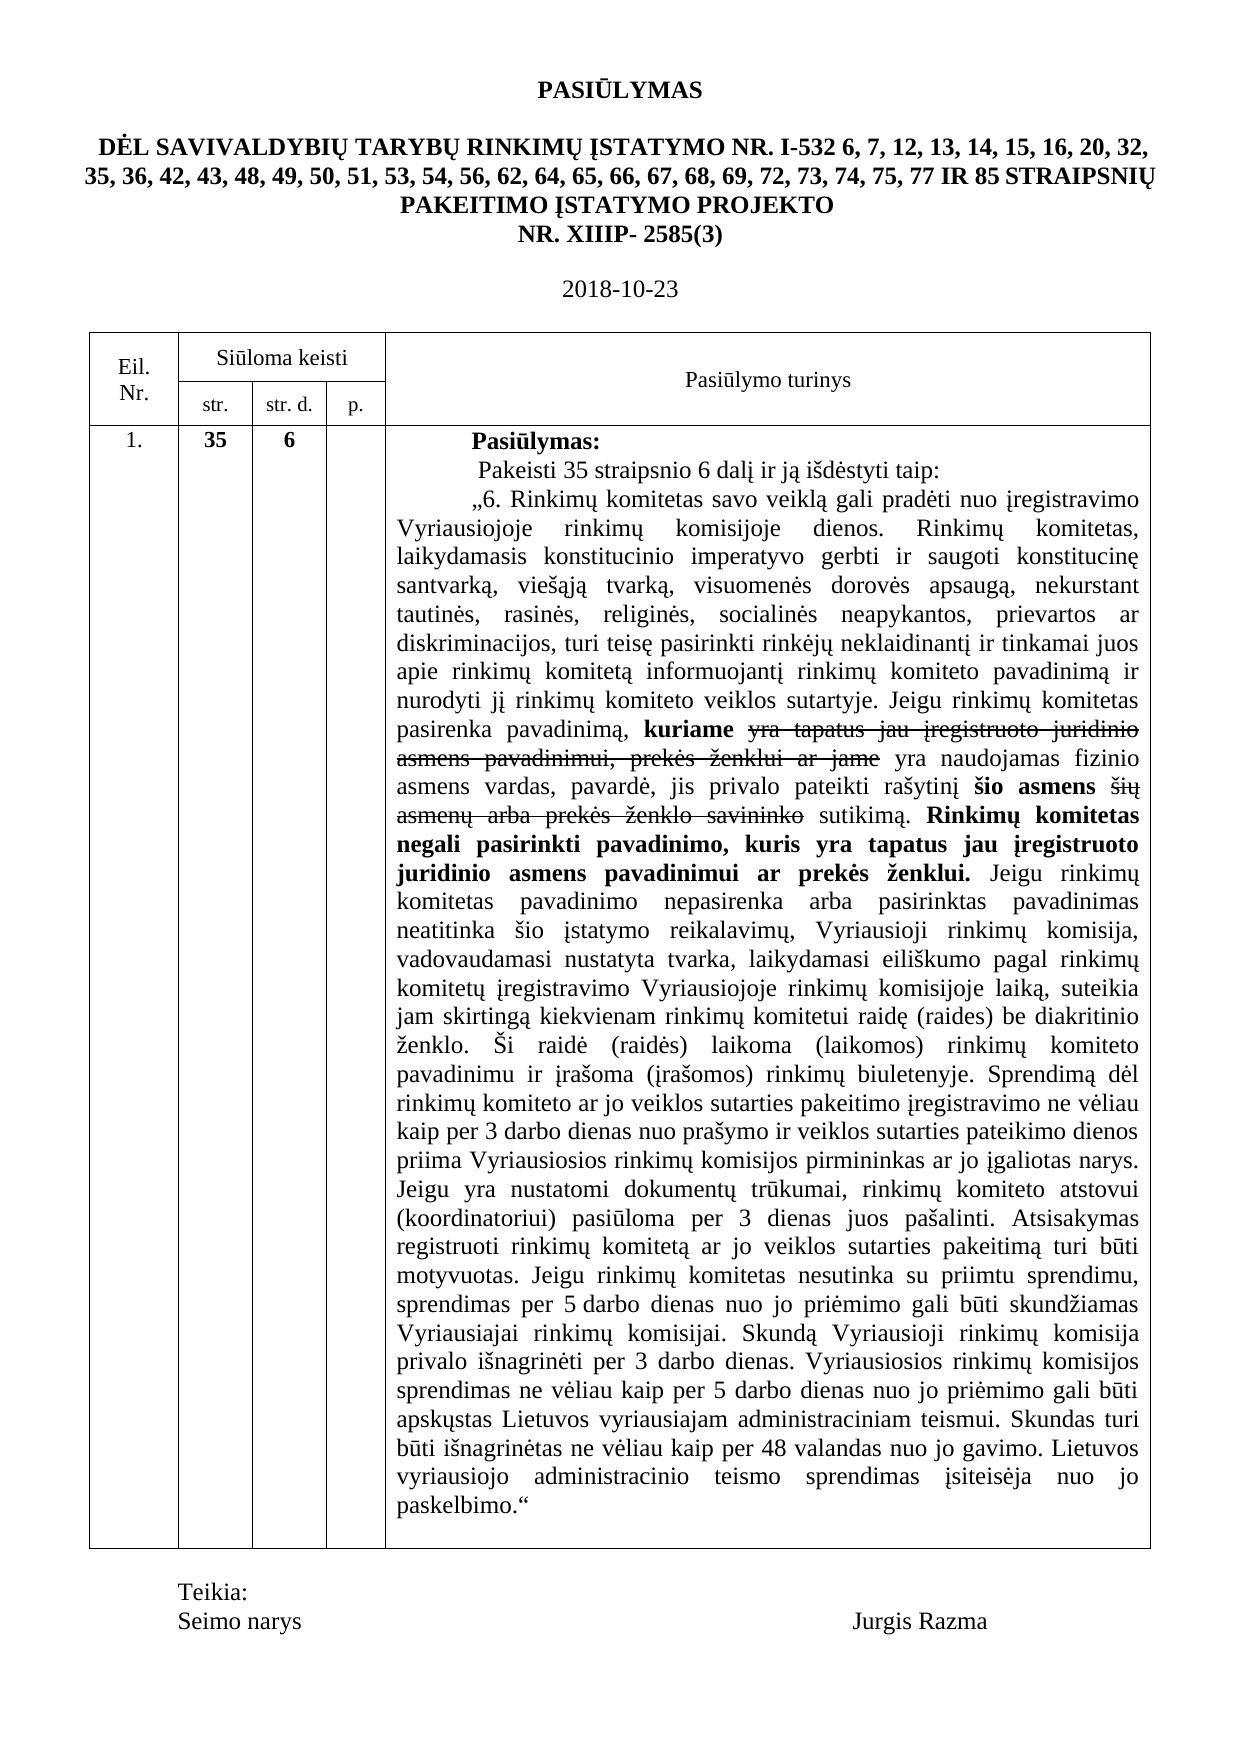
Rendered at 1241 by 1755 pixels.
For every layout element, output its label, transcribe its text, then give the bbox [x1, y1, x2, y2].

text 2018-10-23 [75, 274, 1165, 303]
table_cell 6 [253, 426, 326, 1548]
text Teikia: [177, 1577, 1181, 1606]
table_cell Pasiūlymas: Pakeisti 35 straipsnio 6 dalį ir ją išdėstyti taip: „6. Rinkimų komitetas savo veiklą gali pradėti nuo įregistravimo Vyriausiojoje rinkimų komisijoje dienos. Rinkimų komitetas, laikydamasis konstitucinio imperatyvo gerbti ir saugoti konstitucinę santvarką, viešąją tvarką, visuomenės dorovės apsaugą, nekurstant tautinės, rasinės, religinės, socialinės neapykantos, prievartos ar diskriminacijos, turi teisę pasirinkti rinkėjų neklaidinantį ir tinkamai juos apie rinkimų komitetą informuojantį rinkimų komiteto pavadinimą ir nurodyti jį rinkimų komiteto veiklos sutartyje. Jeigu rinkimų komitetas pasirenka pavadinimą, kuriame yra tapatus jau įregistruoto juridinio asmens pavadinimui, prekės ženklui ar jame yra naudojamas fizinio asmens vardas, pavardė, jis privalo pateikti rašytinį šio asmens šių asmenų arba prekės ženklo savininko sutikimą. Rinkimų komitetas negali pasirinkti pavadinimo, kuris yra tapatus jau įregistruoto juridinio asmens pavadinimui ar prekės ženklui. Jeigu rinkimų komitetas pavadinimo nepasirenka arba pasirinktas pavadinimas neatitinka šio įstatymo reikalavimų, Vyriausioji rinkimų komisija, vadovaudamasi nustatyta tvarka, laikydamasi eiliškumo pagal rinkimų komitetų įregistravimo Vyriausiojoje rinkimų komisijoje laiką, suteikia jam skirtingą kiekvienam rinkimų komitetui raidę (raides) be diakritinio ženklo. Ši raidė (raidės) laikoma (laikomos) rinkimų komiteto pavadinimu ir įrašoma (įrašomos) rinkimų biuletenyje. Sprendimą dėl rinkimų komiteto ar jo veiklos sutarties pakeitimo įregistravimo ne vėliau kaip per 3 darbo dienas nuo prašymo ir veiklos sutarties pateikimo dienos priima Vyriausiosios rinkimų komisijos pirmininkas ar jo įgaliotas narys. Jeigu yra nustatomi dokumentų trūkumai, rinkimų komiteto atstovui (koordinatoriui) pasiūloma per 3 dienas juos pašalinti. Atsisakymas registruoti rinkimų komitetą ar jo veiklos sutarties pakeitimą turi būti motyvuotas. Jeigu rinkimų komitetas nesutinka su priimtu sprendimu, sprendimas per 5 darbo dienas nuo jo priėmimo gali būti skundžiamas Vyriausiajai rinkimų komisijai. Skundą Vyriausioji rinkimų komisija privalo išnagrinėti per 3 darbo dienas. Vyriausiosios rinkimų komisijos sprendimas ne vėliau kaip per 5 darbo dienas nuo jo priėmimo gali būti apskųstas Lietuvos vyriausiajam administraciniam teismui. Skundas turi būti išnagrinėtas ne vėliau kaip per 48 valandas nuo jo gavimo. Lietuvos vyriausiojo administracinio teismo sprendimas įsiteisėja nuo jo paskelbimo.“ [386, 426, 1150, 1548]
text NR. XIIIP- 2585(3) [75, 219, 1165, 248]
text PASIŪLYMAS [75, 75, 1165, 104]
table_cell 1. [90, 426, 178, 1548]
table_cell [327, 426, 385, 1548]
table_header Pasiūlymo turinys [386, 333, 1150, 425]
text DĖL SAVIVALDYBIŲ TARYBŲ RINKIMŲ ĮSTATYMO NR. I-532 6, 7, 12, 13, 14, 15, 16, 20, 32, 35, 36, 42, 43, 48, 49, 50, 51, 53, 54, 56, 62, 64, 65, 66, 67, 68, 69, 72, 73, 74, 75, 77 IR 85 STRAIPSNIŲ PAKEITIMO ĮSTATYMO PROJEKTO [75, 132, 1165, 219]
table_cell str. [179, 382, 252, 425]
table_cell 35 [179, 426, 252, 1548]
table_header Eil. Nr. [90, 333, 178, 425]
table_cell str. d. [253, 382, 326, 425]
table_cell p. [327, 382, 385, 425]
text Seimo narys Jurgis Razma [177, 1606, 1181, 1635]
table_header Siūloma keisti [179, 333, 385, 381]
